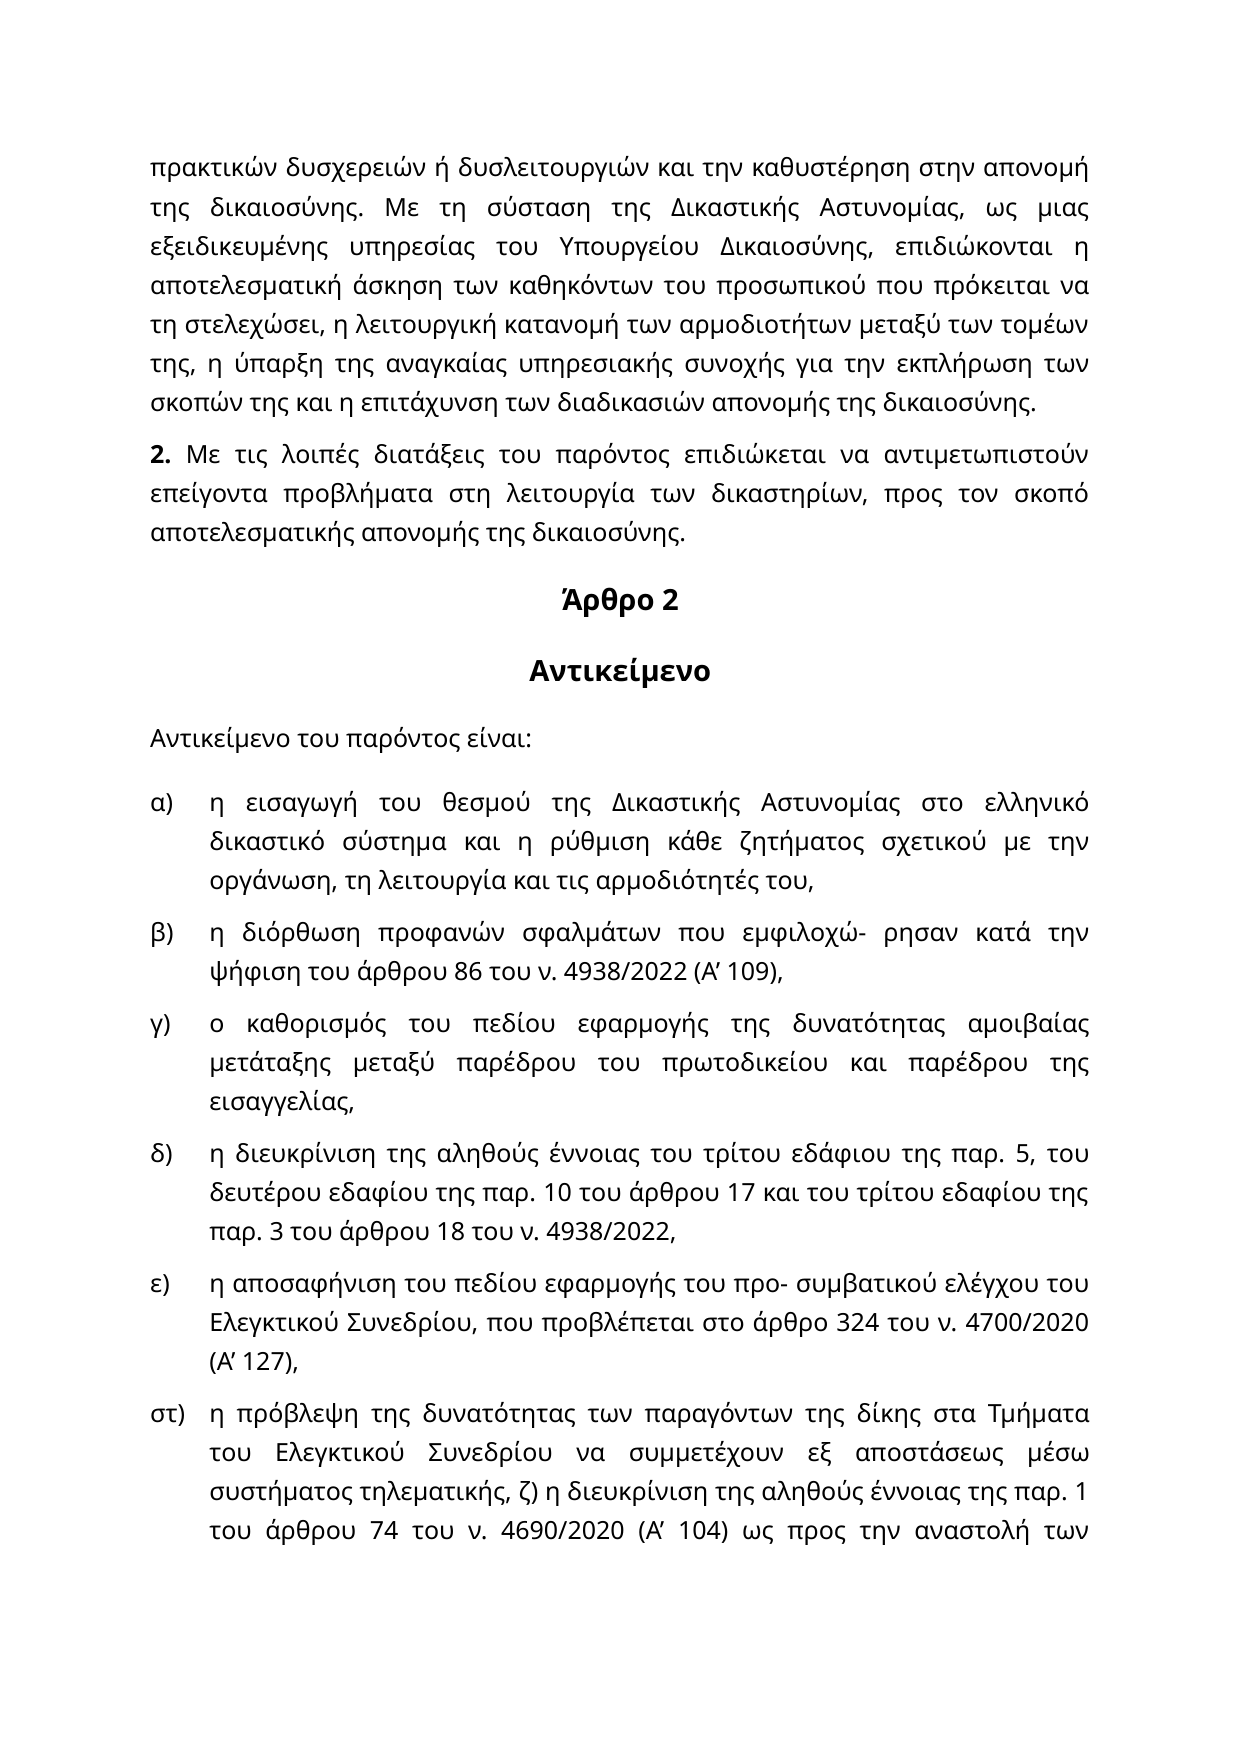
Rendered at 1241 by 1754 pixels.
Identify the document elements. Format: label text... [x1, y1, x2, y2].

subtitle Άρθρο 2 [150, 579, 1090, 619]
subtitle Αντικείμενο [150, 650, 1090, 689]
list δ) η διευκρίνιση της αληθούς έννοιας του τρίτου εδάφιου της παρ. 5, του δευτέρου εδαφίου της παρ. 10 του άρθρου 17 και του τρίτου εδαφίου της παρ. 3 του άρθρου 18 του ν. 4938/2022, [150, 1135, 1090, 1248]
text 2. Mε τις λοιπές διατάξεις του παρόντος επιδιώκεται να αντιμετωπιστούν επείγοντα προβλήματα στη λειτουργία των δικαστηρίων, προς τον σκοπό αποτελεσματικής απονομής της δικαιοσύνης. [150, 437, 1090, 549]
list ε) η αποσαφήνιση του πεδίου εφαρμογής του προ- συμβατικού ελέγχου του Ελεγκτικού Συνεδρίου, που προβλέπεται στο άρθρο 324 του ν. 4700/2020 (Α’ 127), [150, 1265, 1090, 1378]
text Αντικείμενο του παρόντος είναι: [150, 720, 1090, 754]
text πρακτικών δυσχερειών ή δυσλειτουργιών και την καθυστέρηση στην απονομή της δικαιοσύνης. Με τη σύσταση της Δικαστικής Αστυνομίας, ως μιας εξειδικευμένης υπηρεσίας του Υπουργείου Δικαιοσύνης, επιδιώκονται η αποτελεσματική άσκηση των καθηκόντων του προσωπικού που πρόκειται να τη στελεχώσει, η λειτουργική κατανομή των αρμοδιοτήτων μεταξύ των τομέων της, η ύπαρξη της αναγκαίας υπηρεσιακής συνοχής για την εκπλήρωση των σκοπών της και η επιτάχυνση των διαδικασιών απονομής της δικαιοσύνης. [150, 150, 1090, 419]
list α) η εισαγωγή του θεσμού της Δικαστικής Αστυνομίας στο ελληνικό δικαστικό σύστημα και η ρύθμιση κάθε ζητήματος σχετικού με την οργάνωση, τη λειτουργία και τις αρμοδιότητές του, [150, 784, 1090, 897]
list β) η διόρθωση προφανών σφαλμάτων που εμφιλοχώ- ρησαν κατά την ψήφιση του άρθρου 86 του ν. 4938/2022 (Α’ 109), [150, 914, 1090, 988]
list στ) η πρόβλεψη της δυνατότητας των παραγόντων της δίκης στα Τμήματα του Ελεγκτικού Συνεδρίου να συμμετέχουν εξ αποστάσεως μέσω συστήματος τηλεματικής, ζ) η διευκρίνιση της αληθούς έννοιας της παρ. 1 του άρθρου 74 του ν. 4690/2020 (Α’ 104) ως προς την αναστολή των [150, 1395, 1090, 1547]
list γ) ο καθορισμός του πεδίου εφαρμογής της δυνατότητας αμοιβαίας μετάταξης μεταξύ παρέδρου του πρωτοδικείου και παρέδρου της εισαγγελίας, [150, 1005, 1090, 1118]
